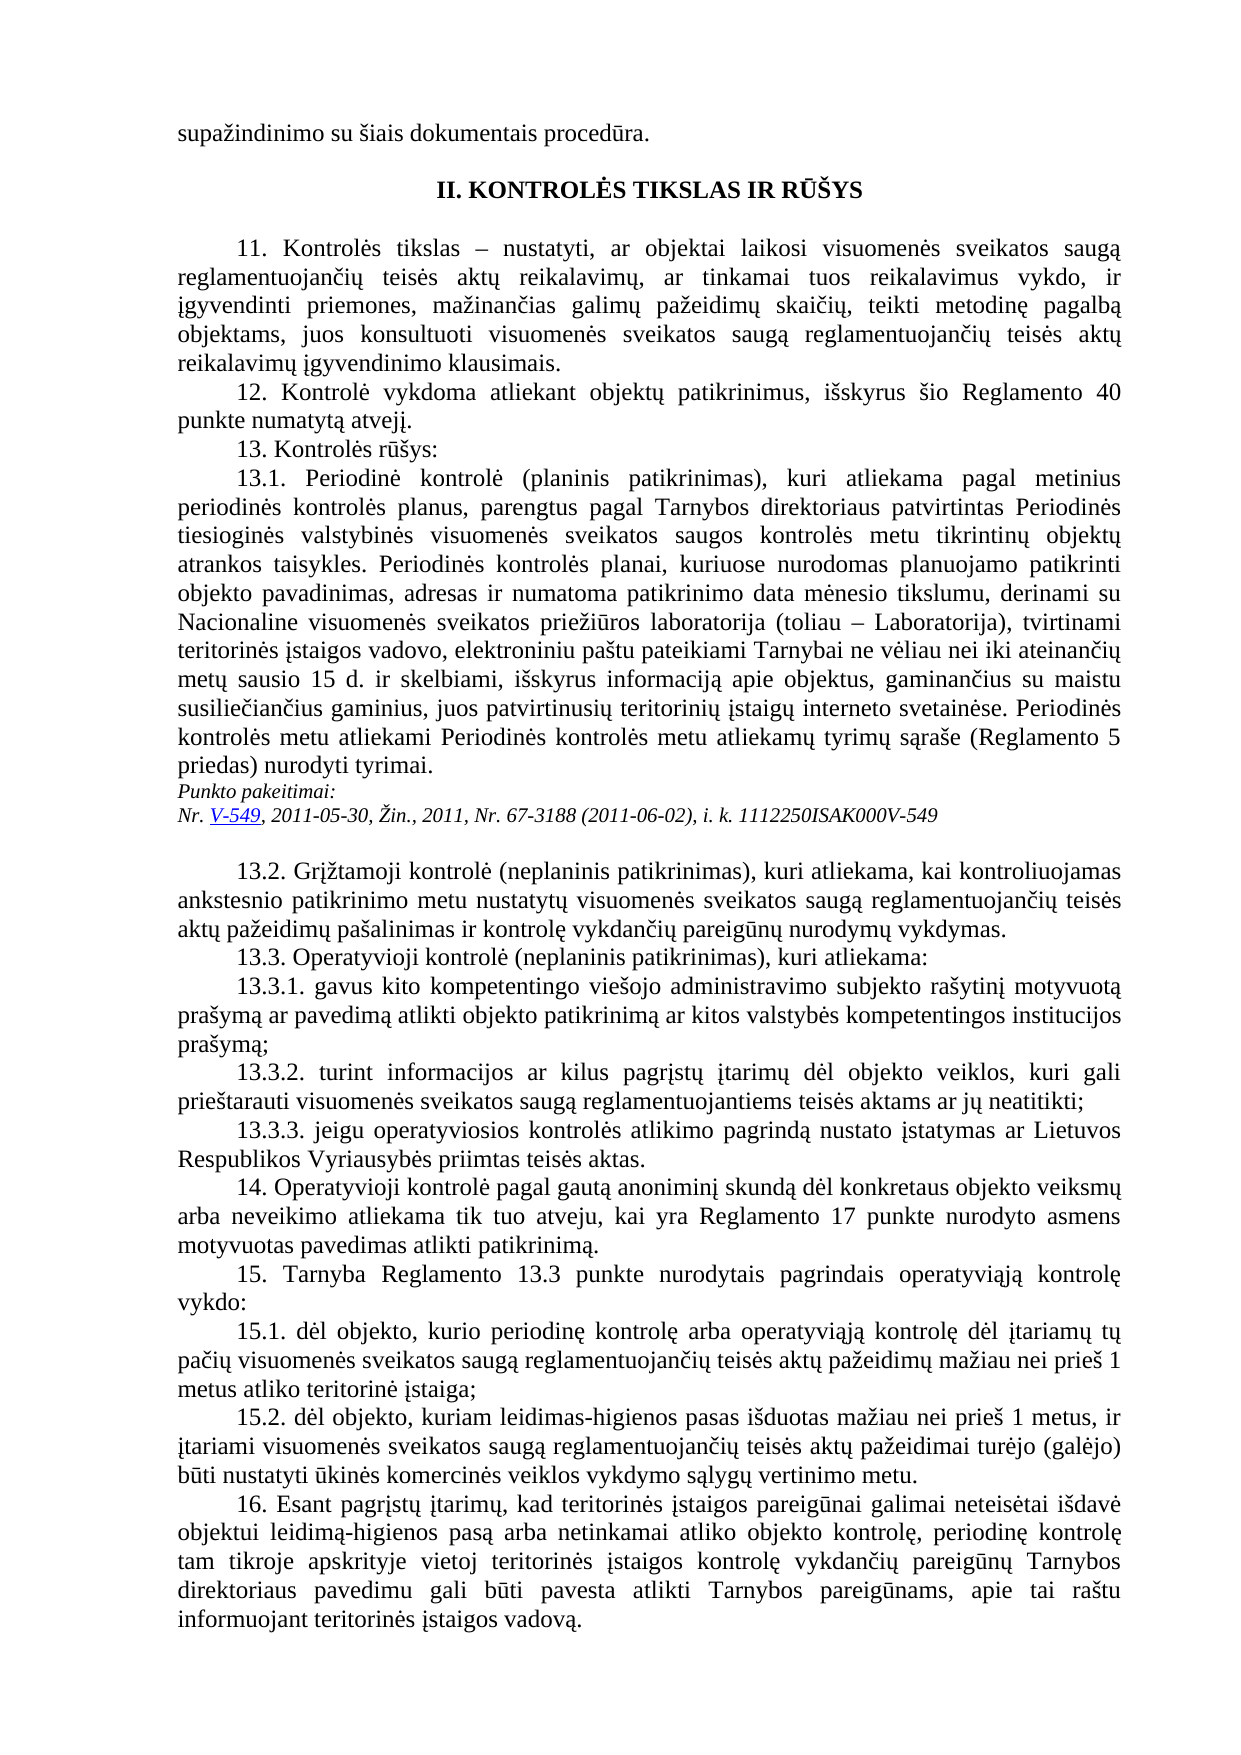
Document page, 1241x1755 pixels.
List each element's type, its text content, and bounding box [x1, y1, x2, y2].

text 13.3. Operatyvioji kontrolė (neplaninis patikrinimas), kuri atliekama: [177, 942, 1122, 971]
text 14. Operatyvioji kontrolė pagal gautą anoniminį skundą dėl konkretaus objekto veiksmų arba neveikimo atliekama tik tuo atveju, kai yra Reglamento 17 punkte nurodyto asmens motyvuotas pavedimas atlikti patikrinimą. [177, 1172, 1122, 1259]
text 13.2. Grįžtamoji kontrolė (neplaninis patikrinimas), kuri atliekama, kai kontroliuojamas ankstesnio patikrinimo metu nustatytų visuomenės sveikatos saugą reglamentuojančių teisės aktų pažeidimų pašalinimas ir kontrolę vykdančių pareigūnų nurodymų vykdymas. [177, 856, 1122, 942]
text 13.3.2. turint informacijos ar kilus pagrįstų įtarimų dėl objekto veiklos, kuri gali prieštarauti visuomenės sveikatos saugą reglamentuojantiems teisės aktams ar jų neatitikti; [177, 1057, 1122, 1115]
text 12. Kontrolė vykdoma atliekant objektų patikrinimus, išskyrus šio Reglamento 40 punkte numatytą atvejį. [177, 377, 1122, 434]
text Nr. V-549, 2011-05-30, Žin., 2011, Nr. 67-3188 (2011-06-02), i. k. 1112250ISAK000V-549 [177, 803, 1122, 827]
text 13.1. Periodinė kontrolė (planinis patikrinimas), kuri atliekama pagal metinius periodinės kontrolės planus, parengtus pagal Tarnybos direktoriaus patvirtintas Periodinės tiesioginės valstybinės visuomenės sveikatos saugos kontrolės metu tikrintinų objektų atrankos taisykles. Periodinės kontrolės planai, kuriuose nurodomas planuojamo patikrinti objekto pavadinimas, adresas ir numatoma patikrinimo data mėnesio tikslumu, derinami su Nacionaline visuomenės sveikatos priežiūros laboratorija (toliau – Laboratorija), tvirtinami teritorinės įstaigos vadovo, elektroniniu paštu pateikiami Tarnybai ne vėliau nei iki ateinančių metų sausio 15 d. ir skelbiami, išskyrus informaciją apie objektus, gaminančius su maistu susiliečiančius gaminius, juos patvirtinusių teritorinių įstaigų interneto svetainėse. Periodinės kontrolės metu atliekami Periodinės kontrolės metu atliekamų tyrimų sąraše (Reglamento 5 priedas) nurodyti tyrimai. [177, 463, 1122, 779]
text 13. Kontrolės rūšys: [177, 434, 1122, 463]
text II. KONTROLĖS TIKSLAS IR RŪŠYS [177, 176, 1122, 204]
text Punkto pakeitimai: [177, 779, 1122, 803]
text 13.3.1. gavus kito kompetentingo viešojo administravimo subjekto rašytinį motyvuotą prašymą ar pavedimą atlikti objekto patikrinimą ar kitos valstybės kompetentingos institucijos prašymą; [177, 971, 1122, 1057]
text supažindinimo su šiais dokumentais procedūra. [177, 118, 1122, 147]
text 15.2. dėl objekto, kuriam leidimas-higienos pasas išduotas mažiau nei prieš 1 metus, ir įtariami visuomenės sveikatos saugą reglamentuojančių teisės aktų pažeidimai turėjo (galėjo) būti nustatyti ūkinės komercinės veiklos vykdymo sąlygų vertinimo metu. [177, 1402, 1122, 1489]
text 16. Esant pagrįstų įtarimų, kad teritorinės įstaigos pareigūnai galimai neteisėtai išdavė objektui leidimą-higienos pasą arba netinkamai atliko objekto kontrolę, periodinę kontrolę tam tikroje apskrityje vietoj teritorinės įstaigos kontrolę vykdančių pareigūnų Tarnybos direktoriaus pavedimu gali būti pavesta atlikti Tarnybos pareigūnams, apie tai raštu informuojant teritorinės įstaigos vadovą. [177, 1489, 1122, 1632]
text 15.1. dėl objekto, kurio periodinę kontrolę arba operatyviąją kontrolę dėl įtariamų tų pačių visuomenės sveikatos saugą reglamentuojančių teisės aktų pažeidimų mažiau nei prieš 1 metus atliko teritorinė įstaiga; [177, 1316, 1122, 1402]
text 13.3.3. jeigu operatyviosios kontrolės atlikimo pagrindą nustato įstatymas ar Lietuvos Respublikos Vyriausybės priimtas teisės aktas. [177, 1115, 1122, 1172]
text 15. Tarnyba Reglamento 13.3 punkte nurodytais pagrindais operatyviąją kontrolę vykdo: [177, 1259, 1122, 1316]
text 11. Kontrolės tikslas – nustatyti, ar objektai laikosi visuomenės sveikatos saugą reglamentuojančių teisės aktų reikalavimų, ar tinkamai tuos reikalavimus vykdo, ir įgyvendinti priemones, mažinančias galimų pažeidimų skaičių, teikti metodinę pagalbą objektams, juos konsultuoti visuomenės sveikatos saugą reglamentuojančių teisės aktų reikalavimų įgyvendinimo klausimais. [177, 233, 1122, 377]
